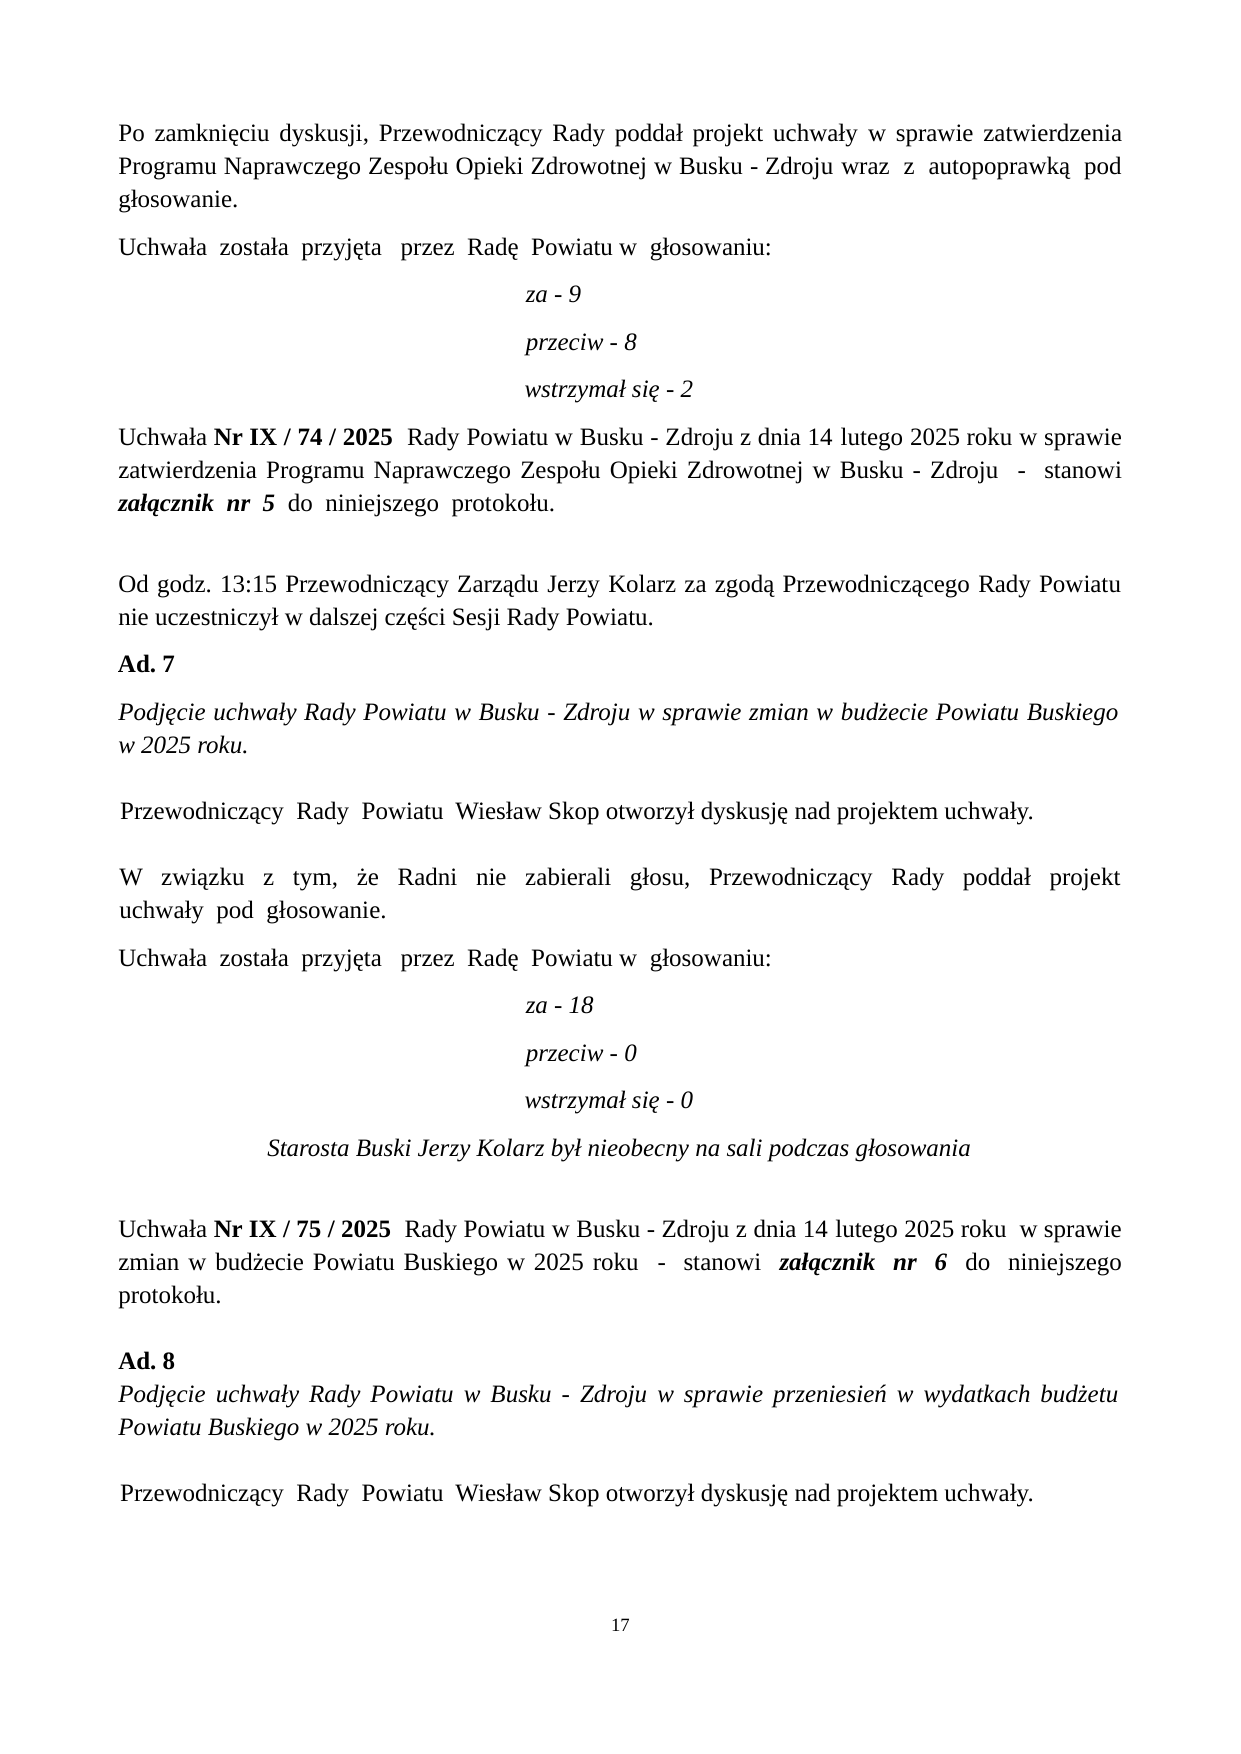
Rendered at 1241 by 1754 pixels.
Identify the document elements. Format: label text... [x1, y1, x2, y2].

list przeciw - 0 [526, 1038, 1122, 1067]
list za - 9 [526, 279, 1122, 308]
list przeciw - 8 [526, 327, 1122, 356]
list Po zamknięciu dyskusji, Przewodniczący Rady poddał projekt uchwały w sprawie zatwierdzenia Programu Naprawczego Zespołu Opieki Zdrowotnej w Busku - Zdroju wraz z autopoprawką pod głosowanie. [118, 118, 1122, 213]
list W związku z tym, że Radni nie zabierali głosu, Przewodniczący Rady poddał projekt uchwały pod głosowanie. [100, 862, 1122, 924]
list Podjęcie uchwały Rady Powiatu w Busku - Zdroju w sprawie zmian w budżecie Powiatu Buskiego w 2025 roku. [83, 697, 1122, 759]
text Uchwała Nr IX / 74 / 2025 Rady Powiatu w Busku - Zdroju z dnia 14 lutego 2025 roku w sprawie zatwierdzenia Programu Naprawczego Zespołu Opieki Zdrowotnej w Busku - Zdroju - stanowi załącznik nr 5 do niniejszego protokołu. [118, 422, 1122, 517]
text Ad. 8 [118, 1346, 1122, 1375]
text Przewodniczący Rady Powiatu Wiesław Skop otworzył dyskusję nad projektem uchwały. [89, 796, 1122, 825]
list Podjęcie uchwały Rady Powiatu w Busku - Zdroju w sprawie przeniesień w wydatkach budżetu Powiatu Buskiego w 2025 roku. [83, 1379, 1122, 1441]
list Uchwała została przyjęta przez Radę Powiatu w głosowaniu: [118, 232, 1122, 261]
text Od godz. 13:15 Przewodniczący Zarządu Jerzy Kolarz za zgodą Przewodniczącego Rady Powiatu nie uczestniczył w dalszej części Sesji Rady Powiatu. [118, 569, 1122, 631]
list Starosta Buski Jerzy Kolarz był nieobecny na sali podczas głosowania [118, 1133, 1122, 1162]
list Uchwała została przyjęta przez Radę Powiatu w głosowaniu: [118, 943, 1122, 972]
list wstrzymał się - 0 [118, 1086, 1122, 1114]
list wstrzymał się - 2 [118, 374, 1122, 403]
list za - 18 [526, 990, 1122, 1019]
list Ad. 7 [100, 649, 1122, 678]
text Przewodniczący Rady Powiatu Wiesław Skop otworzył dyskusję nad projektem uchwały. [89, 1478, 1122, 1507]
text Uchwała Nr IX / 75 / 2025 Rady Powiatu w Busku - Zdroju z dnia 14 lutego 2025 roku w sprawie zmian w budżecie Powiatu Buskiego w 2025 roku - stanowi załącznik nr 6 do niniejszego protokołu. [118, 1214, 1122, 1309]
